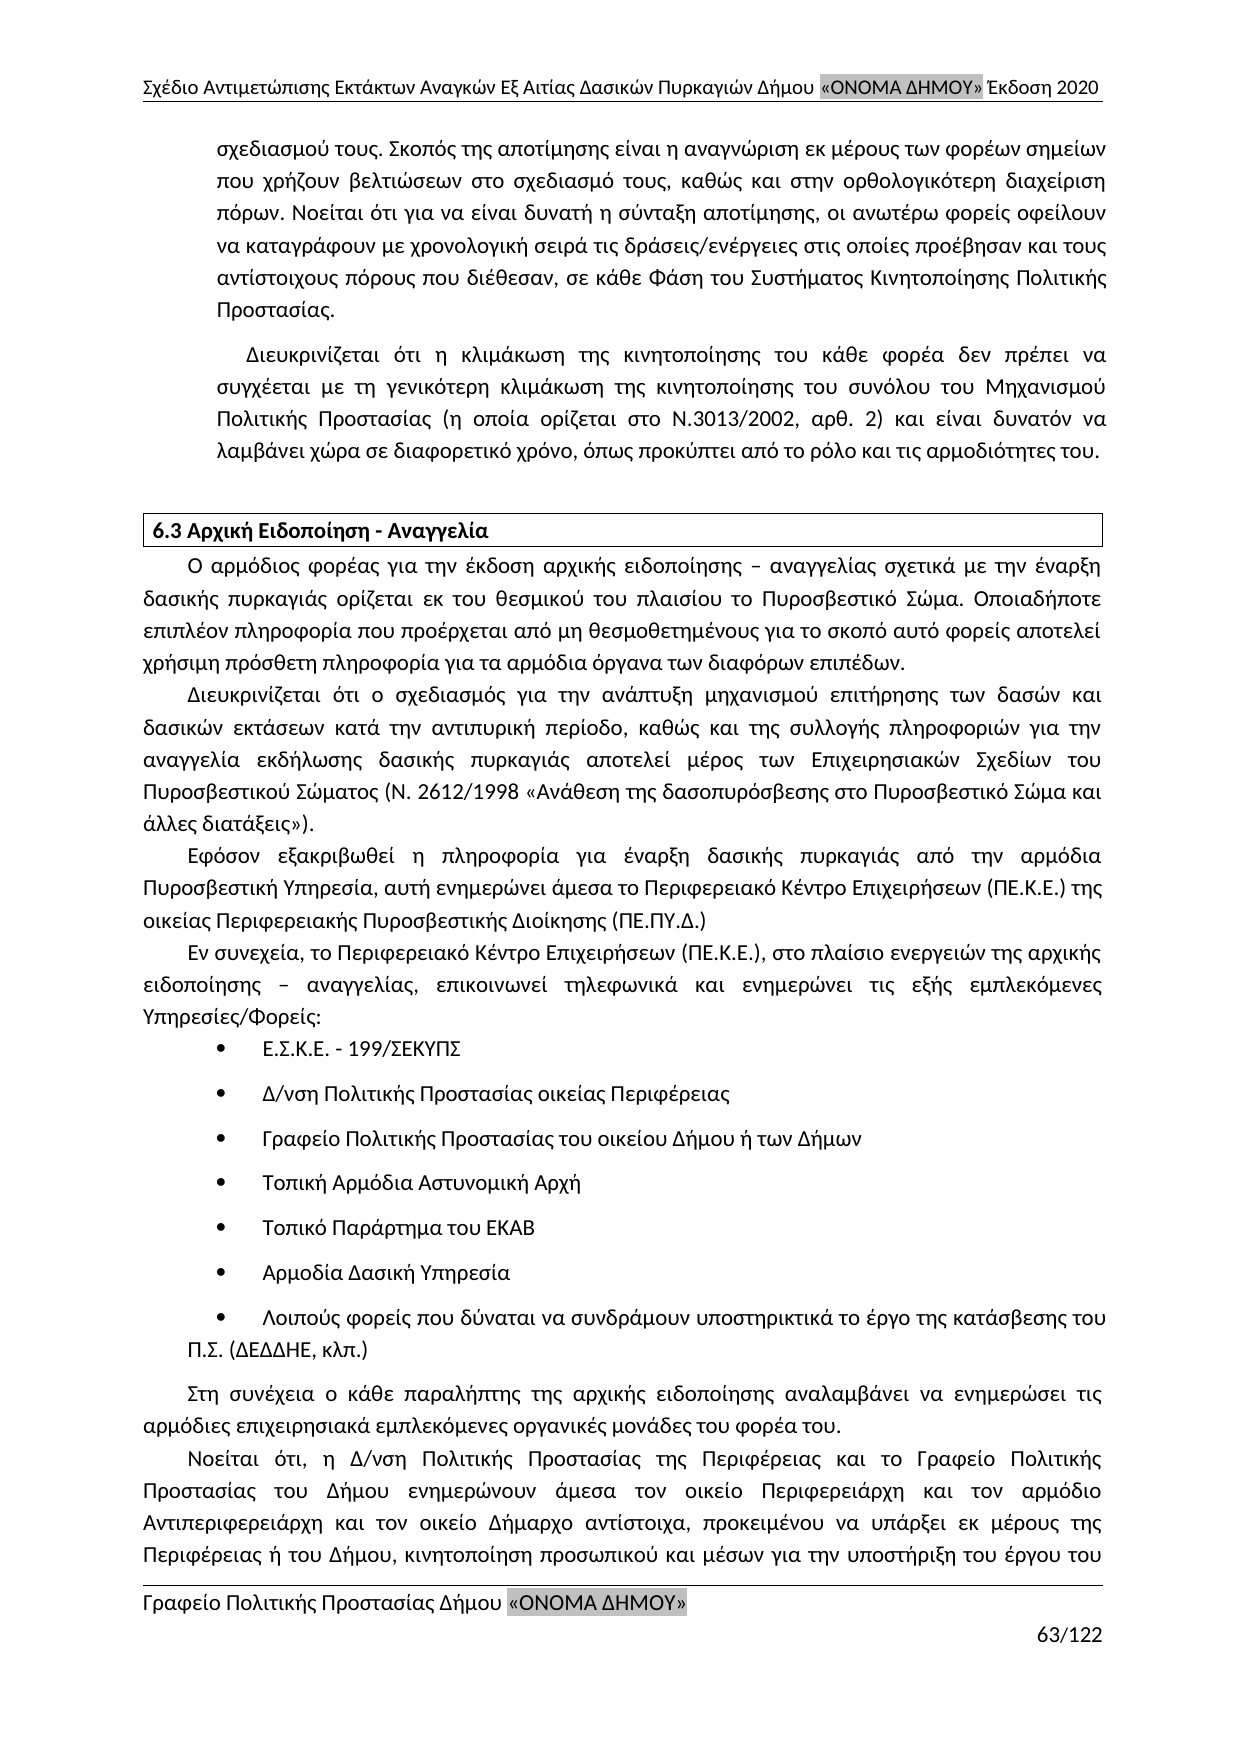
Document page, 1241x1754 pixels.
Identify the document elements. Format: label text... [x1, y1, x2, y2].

text Εν συνεχεία, το Περιφερειακό Κέντρο Επιχειρήσεων (ΠΕ.Κ.Ε.), στο πλαίσιο ενεργειών της αρχικής ειδοποίησης – αναγγελίας, επικοινωνεί τηλεφωνικά και ενημερώνει τις εξής εμπλεκόμενες Υπηρεσίες/Φορείς: [143, 938, 1103, 1030]
text Στη συνέχεια ο κάθε παραλήπτης της αρχικής ειδοποίησης αναλαμβάνει να ενημερώσει τις αρμόδιες επιχειρησιακά εμπλεκόμενες οργανικές μονάδες του φορέα του. [143, 1379, 1103, 1440]
subtitle 6.3 Αρχική Ειδοποίηση - Αναγγελία [144, 514, 1102, 546]
text Νοείται ότι, η Δ/νση Πολιτικής Προστασίας της Περιφέρειας και το Γραφείο Πολιτικής Προστασίας του Δήμου ενημερώνουν άμεσα τον οικείο Περιφερειάρχη και τον αρμόδιο Αντιπεριφερειάρχη και τον οικείο Δήμαρχο αντίστοιχα, προκειμένου να υπάρξει εκ μέρους της Περιφέρειας ή του Δήμου, κινητοποίηση προσωπικού και μέσων για την υποστήριξη του έργου του [143, 1444, 1103, 1568]
text σχεδιασμού τους. Σκοπός της αποτίμησης είναι η αναγνώριση εκ μέρους των φορέων σημείων που χρήζουν βελτιώσεων στο σχεδιασμό τους, καθώς και στην ορθολογικότερη διαχείριση πόρων. Νοείται ότι για να είναι δυνατή η σύνταξη αποτίμησης, οι ανωτέρω φορείς οφείλουν να καταγράφουν με χρονολογική σειρά τις δράσεις/ενέργειες στις οποίες προέβησαν και τους αντίστοιχους πόρους που διέθεσαν, σε κάθε Φάση του Συστήματος Κινητοποίησης Πολιτικής Προστασίας. [217, 134, 1107, 323]
list Γραφείο Πολιτικής Προστασίας του οικείου Δήμου ή των Δήμων [187, 1124, 1107, 1152]
text Εφόσον εξακριβωθεί η πληροφορία για έναρξη δασικής πυρκαγιάς από την αρμόδια Πυροσβεστική Υπηρεσία, αυτή ενημερώνει άμεσα το Περιφερειακό Κέντρο Επιχειρήσεων (ΠΕ.Κ.Ε.) της οικείας Περιφερειακής Πυροσβεστικής Διοίκησης (ΠΕ.ΠΥ.Δ.) [143, 841, 1103, 934]
text Διευκρινίζεται ότι η κλιμάκωση της κινητοποίησης του κάθε φορέα δεν πρέπει να συγχέεται με τη γενικότερη κλιμάκωση της κινητοποίησης του συνόλου του Μηχανισμού Πολιτικής Προστασίας (η οποία ορίζεται στο Ν.3013/2002, αρθ. 2) και είναι δυνατόν να λαμβάνει χώρα σε διαφορετικό χρόνο, όπως προκύπτει από το ρόλο και τις αρμοδιότητες του. [217, 340, 1107, 464]
list Ε.Σ.Κ.Ε. - 199/ΣΕΚΥΠΣ [187, 1034, 1107, 1062]
list Τοπικό Παράρτημα του ΕΚΑΒ [187, 1213, 1107, 1241]
text Διευκρινίζεται ότι ο σχεδιασμός για την ανάπτυξη μηχανισμού επιτήρησης των δασών και δασικών εκτάσεων κατά την αντιπυρική περίοδο, καθώς και της συλλογής πληροφοριών για την αναγγελία εκδήλωσης δασικής πυρκαγιάς αποτελεί μέρος των Επιχειρησιακών Σχεδίων του Πυροσβεστικού Σώματος (Ν. 2612/1998 «Ανάθεση της δασοπυρόσβεσης στο Πυροσβεστικό Σώμα και άλλες διατάξεις»). [143, 680, 1103, 837]
list Τοπική Αρμόδια Αστυνομική Αρχή [187, 1168, 1107, 1197]
list Λοιπούς φορείς που δύναται να συνδράμουν υποστηρικτικά το έργο της κατάσβεσης του Π.Σ. (ΔΕΔΔΗΕ, κλπ.) [187, 1303, 1107, 1363]
list Αρμοδία Δασική Υπηρεσία [187, 1258, 1107, 1286]
list Δ/νση Πολιτικής Προστασίας οικείας Περιφέρειας [187, 1079, 1107, 1107]
text Ο αρμόδιος φορέας για την έκδοση αρχικής ειδοποίησης – αναγγελίας σχετικά με την έναρξη δασικής πυρκαγιάς ορίζεται εκ του θεσμικού του πλαισίου το Πυροσβεστικό Σώμα. Οποιαδήποτε επιπλέον πληροφορία που προέρχεται από μη θεσμοθετημένους για το σκοπό αυτό φορείς αποτελεί χρήσιμη πρόσθετη πληροφορία για τα αρμόδια όργανα των διαφόρων επιπέδων. [143, 552, 1103, 676]
